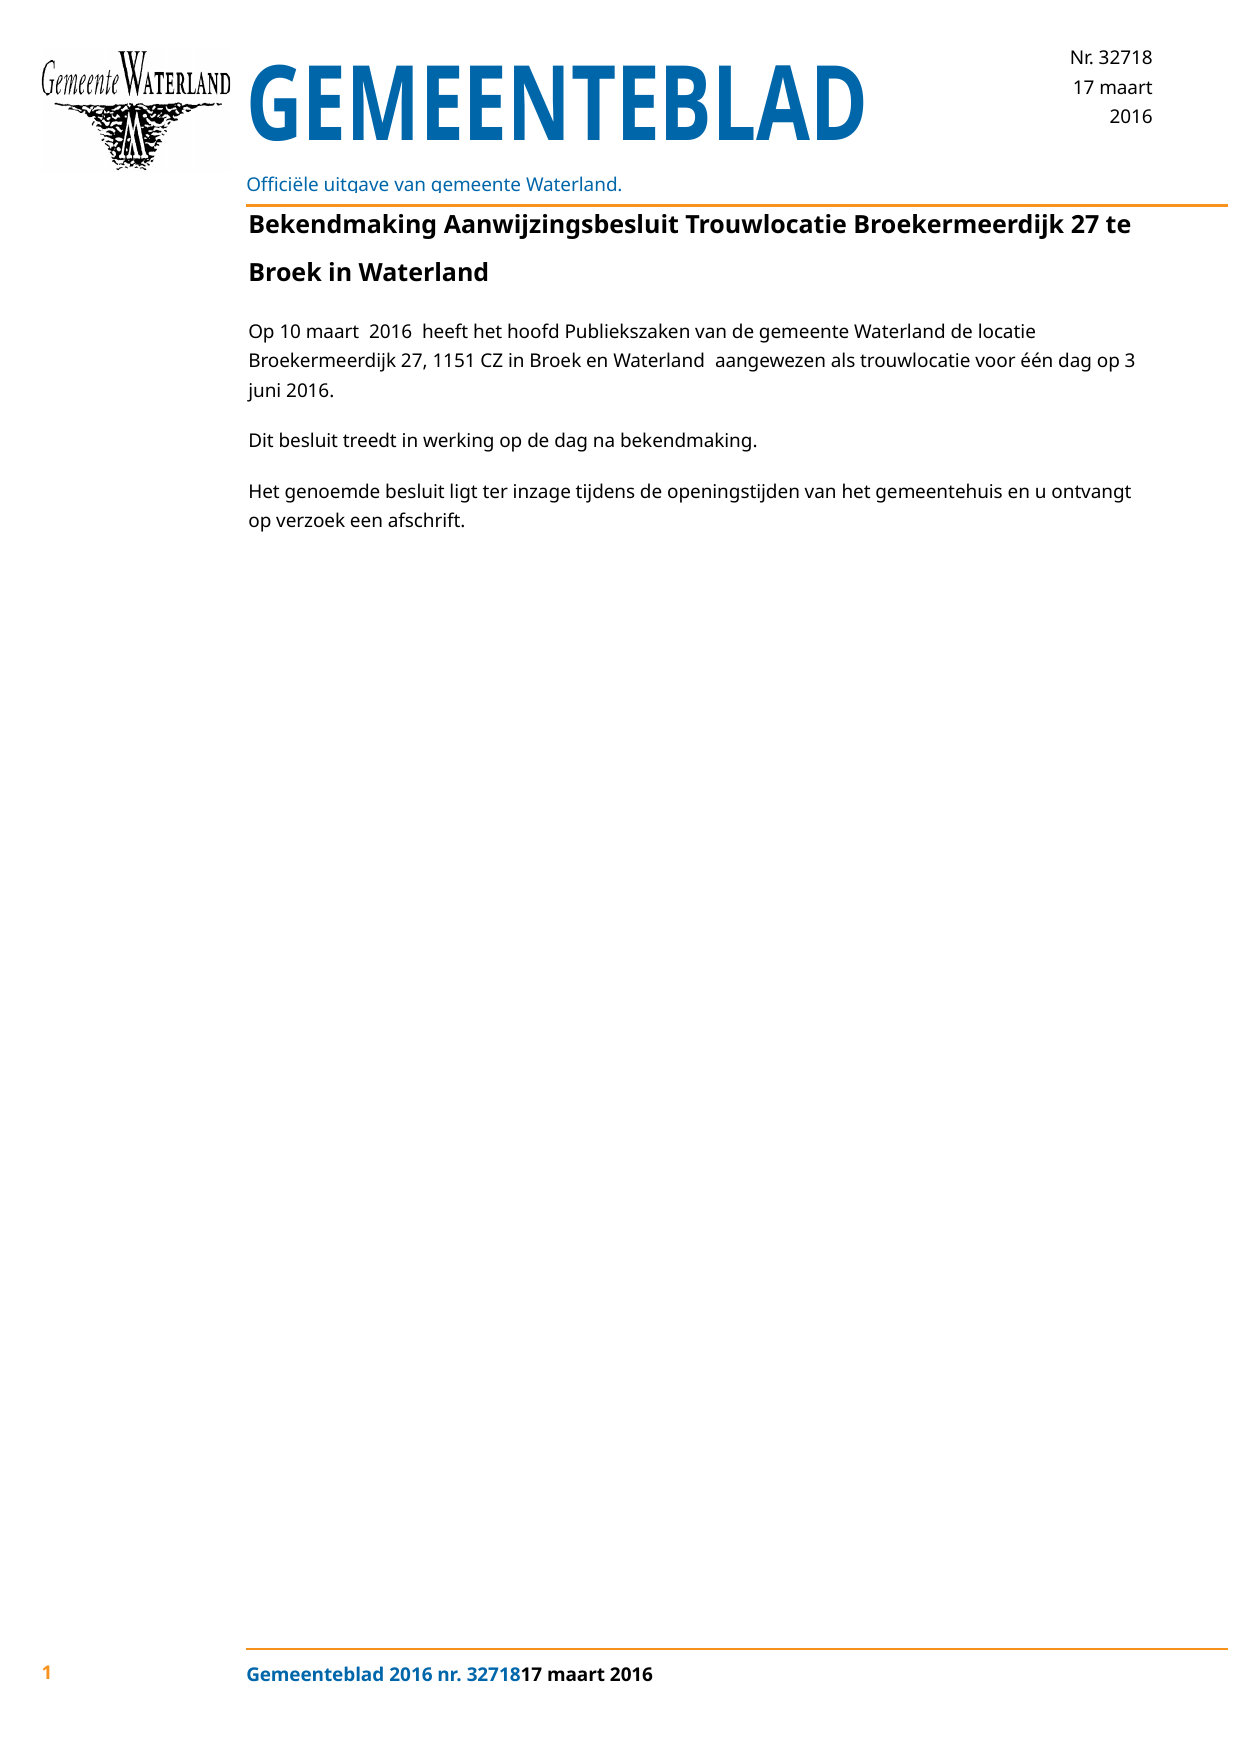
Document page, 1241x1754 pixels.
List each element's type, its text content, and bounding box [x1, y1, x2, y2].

text Op 10 maart 2016 heeft het hoofd Publiekszaken van de gemeente Waterland de locatie Broekermeerdijk 27, 1151 CZ in Broek en Waterland aangewezen als trouwlocatie voor één dag op 3 juni 2016. [248, 318, 1152, 403]
text Bekendmaking Aanwijzingsbesluit Trouwlocatie Broekermeerdijk 27 te Broek in Waterland [248, 207, 1152, 288]
picture [41, 47, 231, 172]
text Dit besluit treedt in werking op de dag na bekendmaking. [248, 427, 1152, 453]
text Het genoemde besluit ligt ter inzage tijdens de openingstijden van het gemeentehuis en u ontvangt op verzoek een afschrift. [248, 478, 1152, 533]
